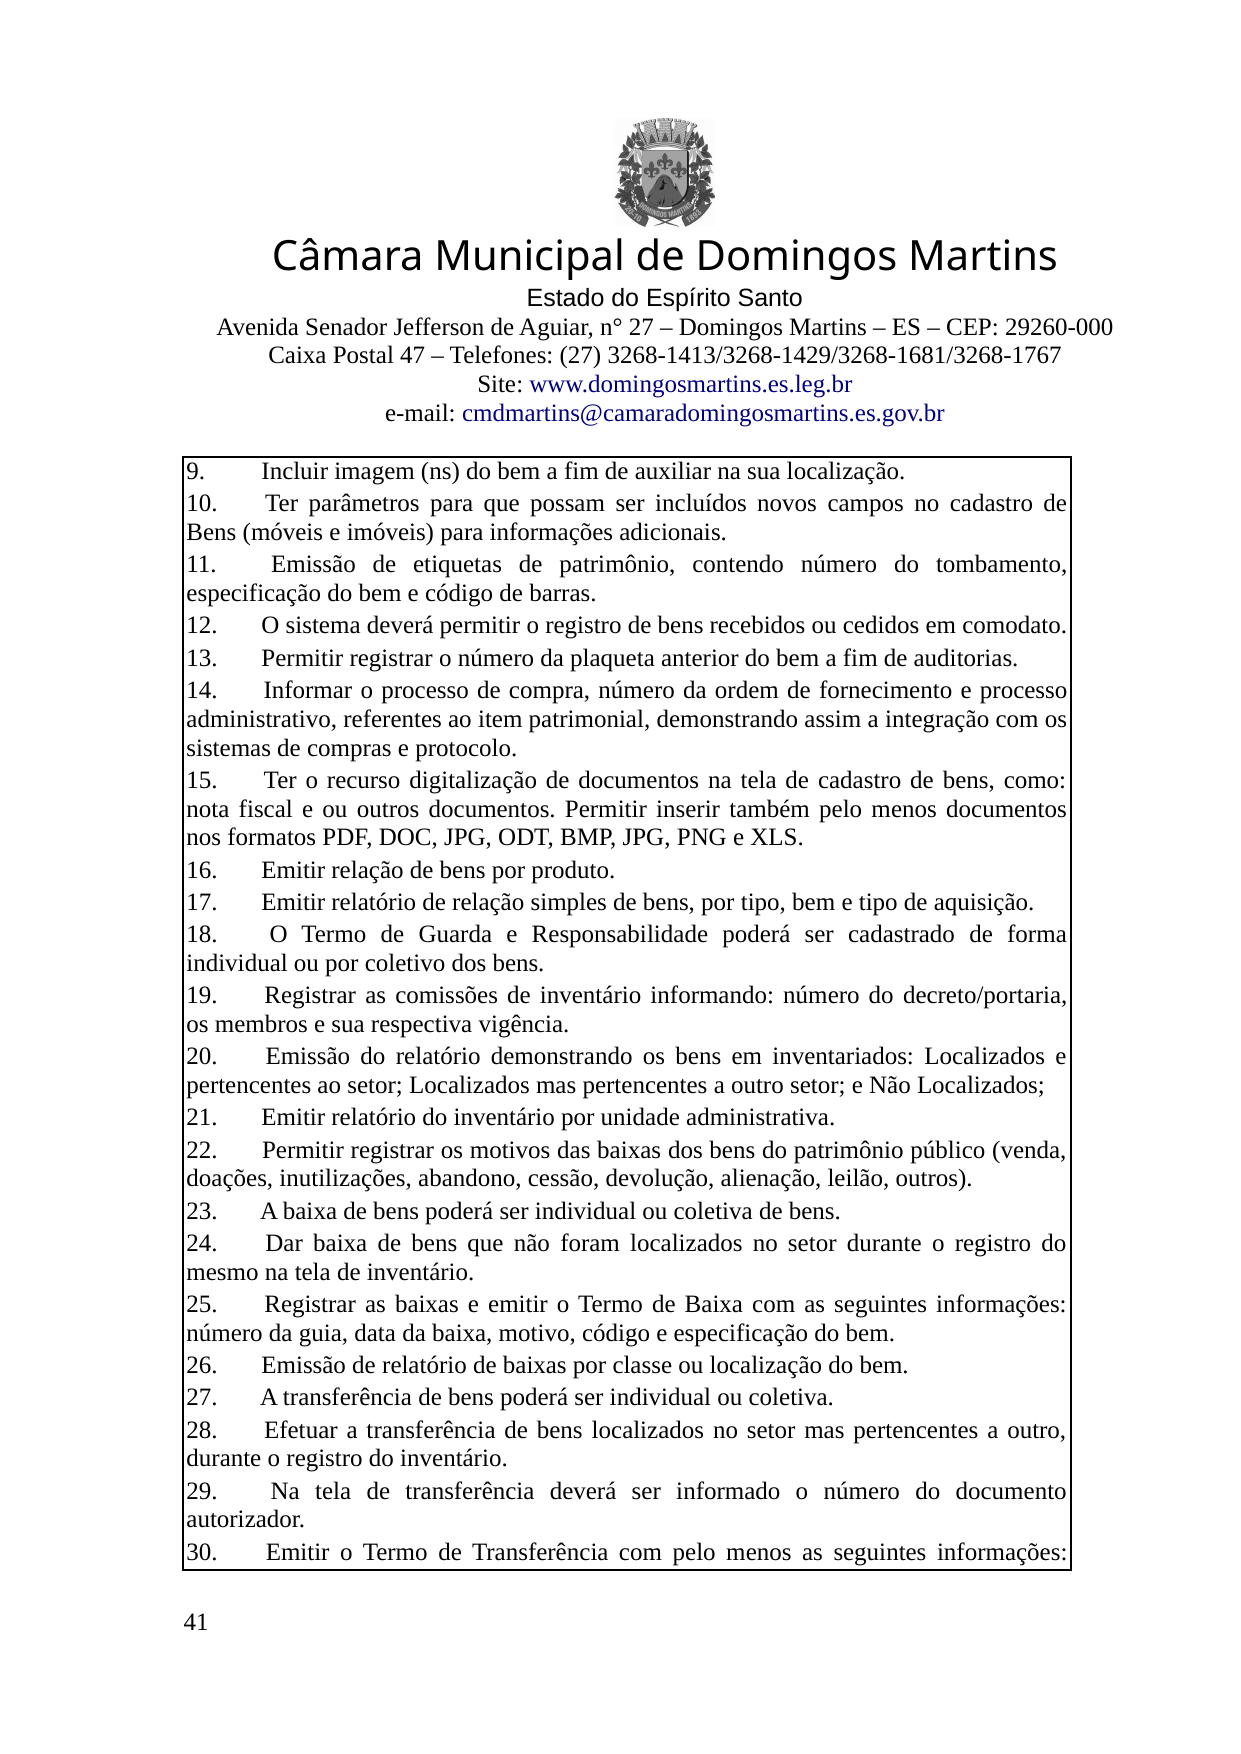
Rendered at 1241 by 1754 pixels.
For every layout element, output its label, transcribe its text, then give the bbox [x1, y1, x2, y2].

table_header 9. Incluir imagem (ns) do bem a fim de auxiliar na sua localização. 10. Ter parâmetros para que possam ser incluídos novos campos no cadastro de Bens (móveis e imóveis) para informações adicionais. 11. Emissão de etiquetas de patrimônio, contendo número do tombamento, especificação do bem e código de barras. 12. O sistema deverá permitir o registro de bens recebidos ou cedidos em comodato. 13. Permitir registrar o número da plaqueta anterior do bem a fim de auditorias. 14. Informar o processo de compra, número da ordem de fornecimento e processo administrativo, referentes ao item patrimonial, demonstrando assim a integração com os sistemas de compras e protocolo. 15. Ter o recurso digitalização de documentos na tela de cadastro de bens, como: nota fiscal e ou outros documentos. Permitir inserir também pelo menos documentos nos formatos PDF, DOC, JPG, ODT, BMP, JPG, PNG e XLS. 16. Emitir relação de bens por produto. 17. Emitir relatório de relação simples de bens, por tipo, bem e tipo de aquisição. 18. O Termo de Guarda e Responsabilidade poderá ser cadastrado de forma individual ou por coletivo dos bens. 19. Registrar as comissões de inventário informando: número do decreto/portaria, os membros e sua respectiva vigência. 20. Emissão do relatório demonstrando os bens em inventariados: Localizados e pertencentes ao setor; Localizados mas pertencentes a outro setor; e Não Localizados; 21. Emitir relatório do inventário por unidade administrativa. 22. Permitir registrar os motivos das baixas dos bens do patrimônio público (venda, doações, inutilizações, abandono, cessão, devolução, alienação, leilão, outros). 23. A baixa de bens poderá ser individual ou coletiva de bens. 24. Dar baixa de bens que não foram localizados no setor durante o registro do mesmo na tela de inventário. 25. Registrar as baixas e emitir o Termo de Baixa com as seguintes informações: número da guia, data da baixa, motivo, código e especificação do bem. 26. Emissão de relatório de baixas por classe ou localização do bem. 27. A transferência de bens poderá ser individual ou coletiva. 28. Efetuar a transferência de bens localizados no setor mas pertencentes a outro, durante o registro do inventário. 29. Na tela de transferência deverá ser informado o número do documento autorizador. 30. Emitir o Termo de Transferência com pelo menos as seguintes informações: [184, 458, 1070, 1568]
